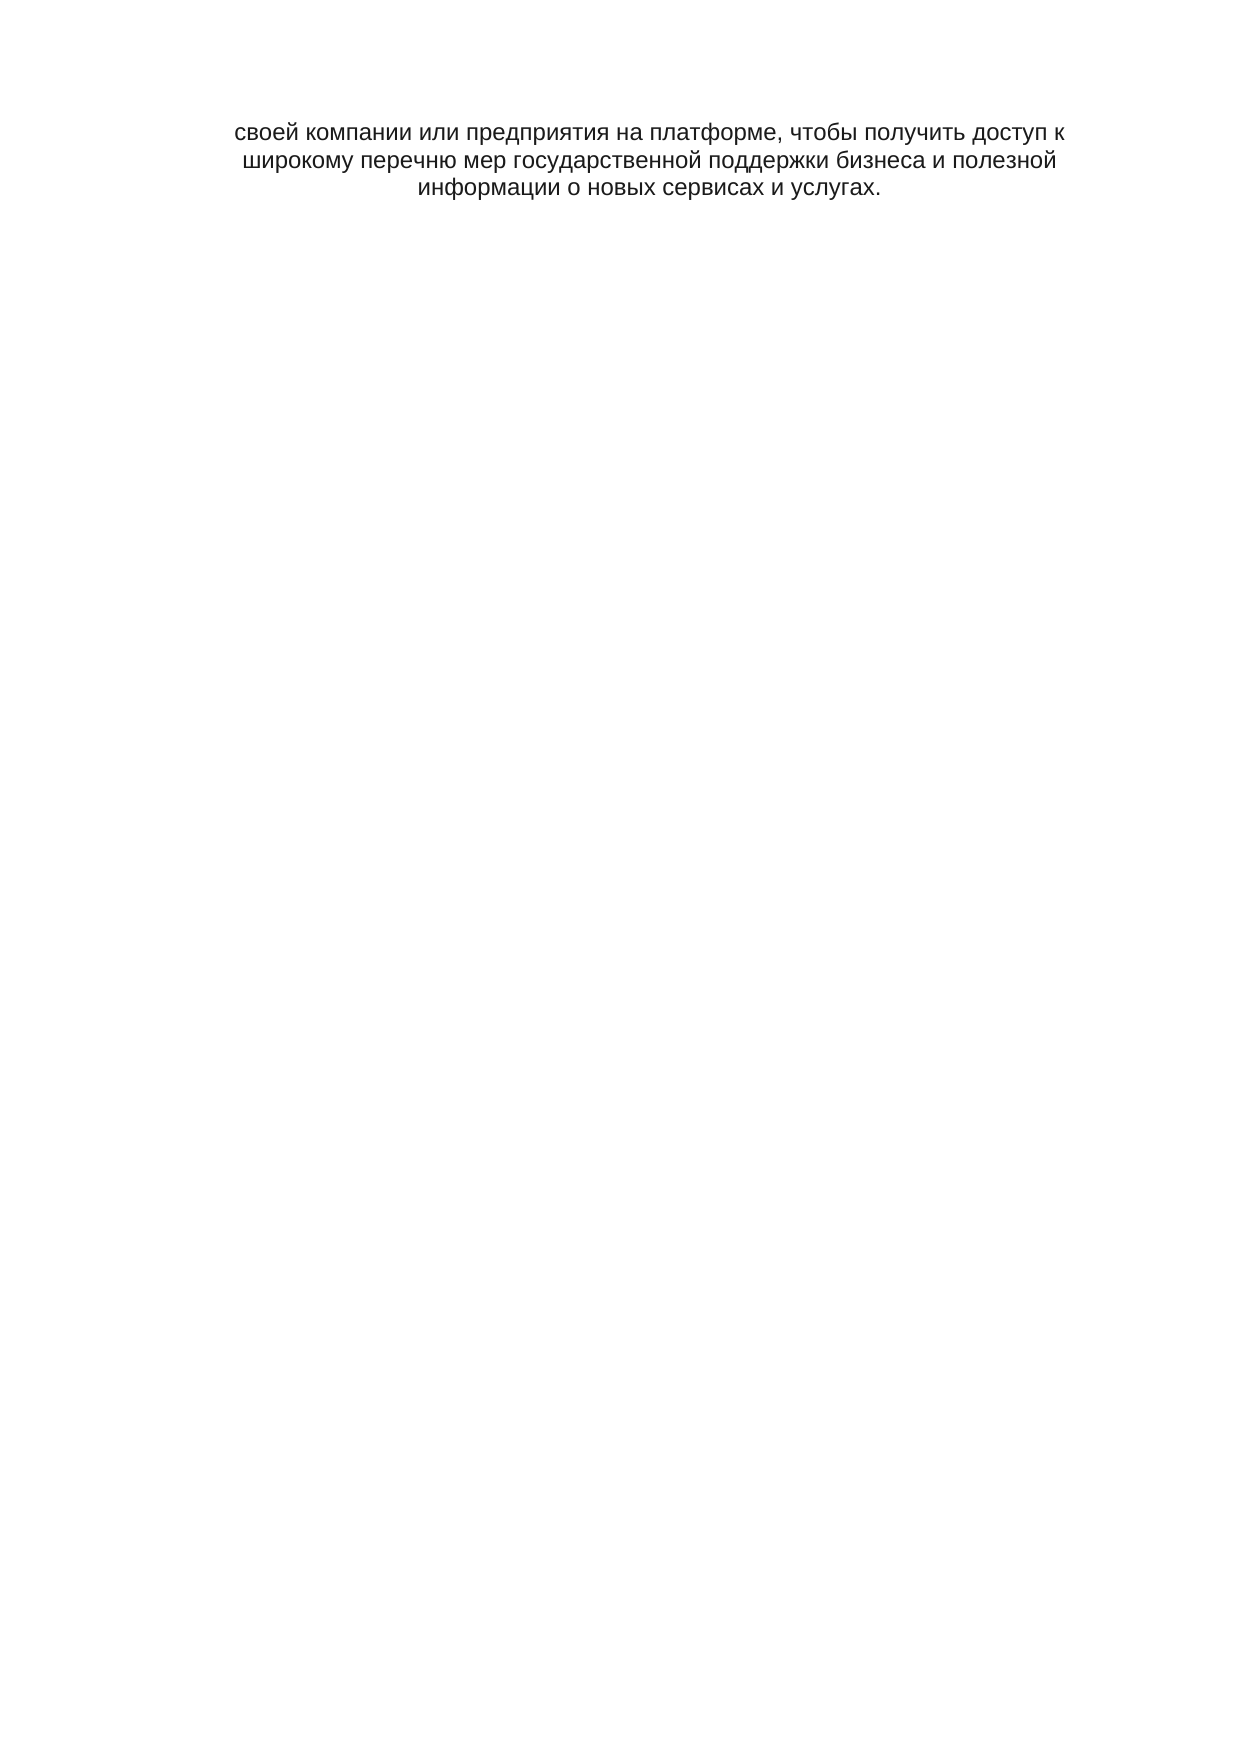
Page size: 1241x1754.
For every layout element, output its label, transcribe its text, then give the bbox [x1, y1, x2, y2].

text информации о новых сервисах и услугах. [118, 173, 1181, 201]
text своей компании или предприятия на платформе, чтобы получить доступ к [118, 118, 1181, 146]
text широкому перечню мер государственной поддержки бизнеса и полезной [118, 146, 1181, 173]
